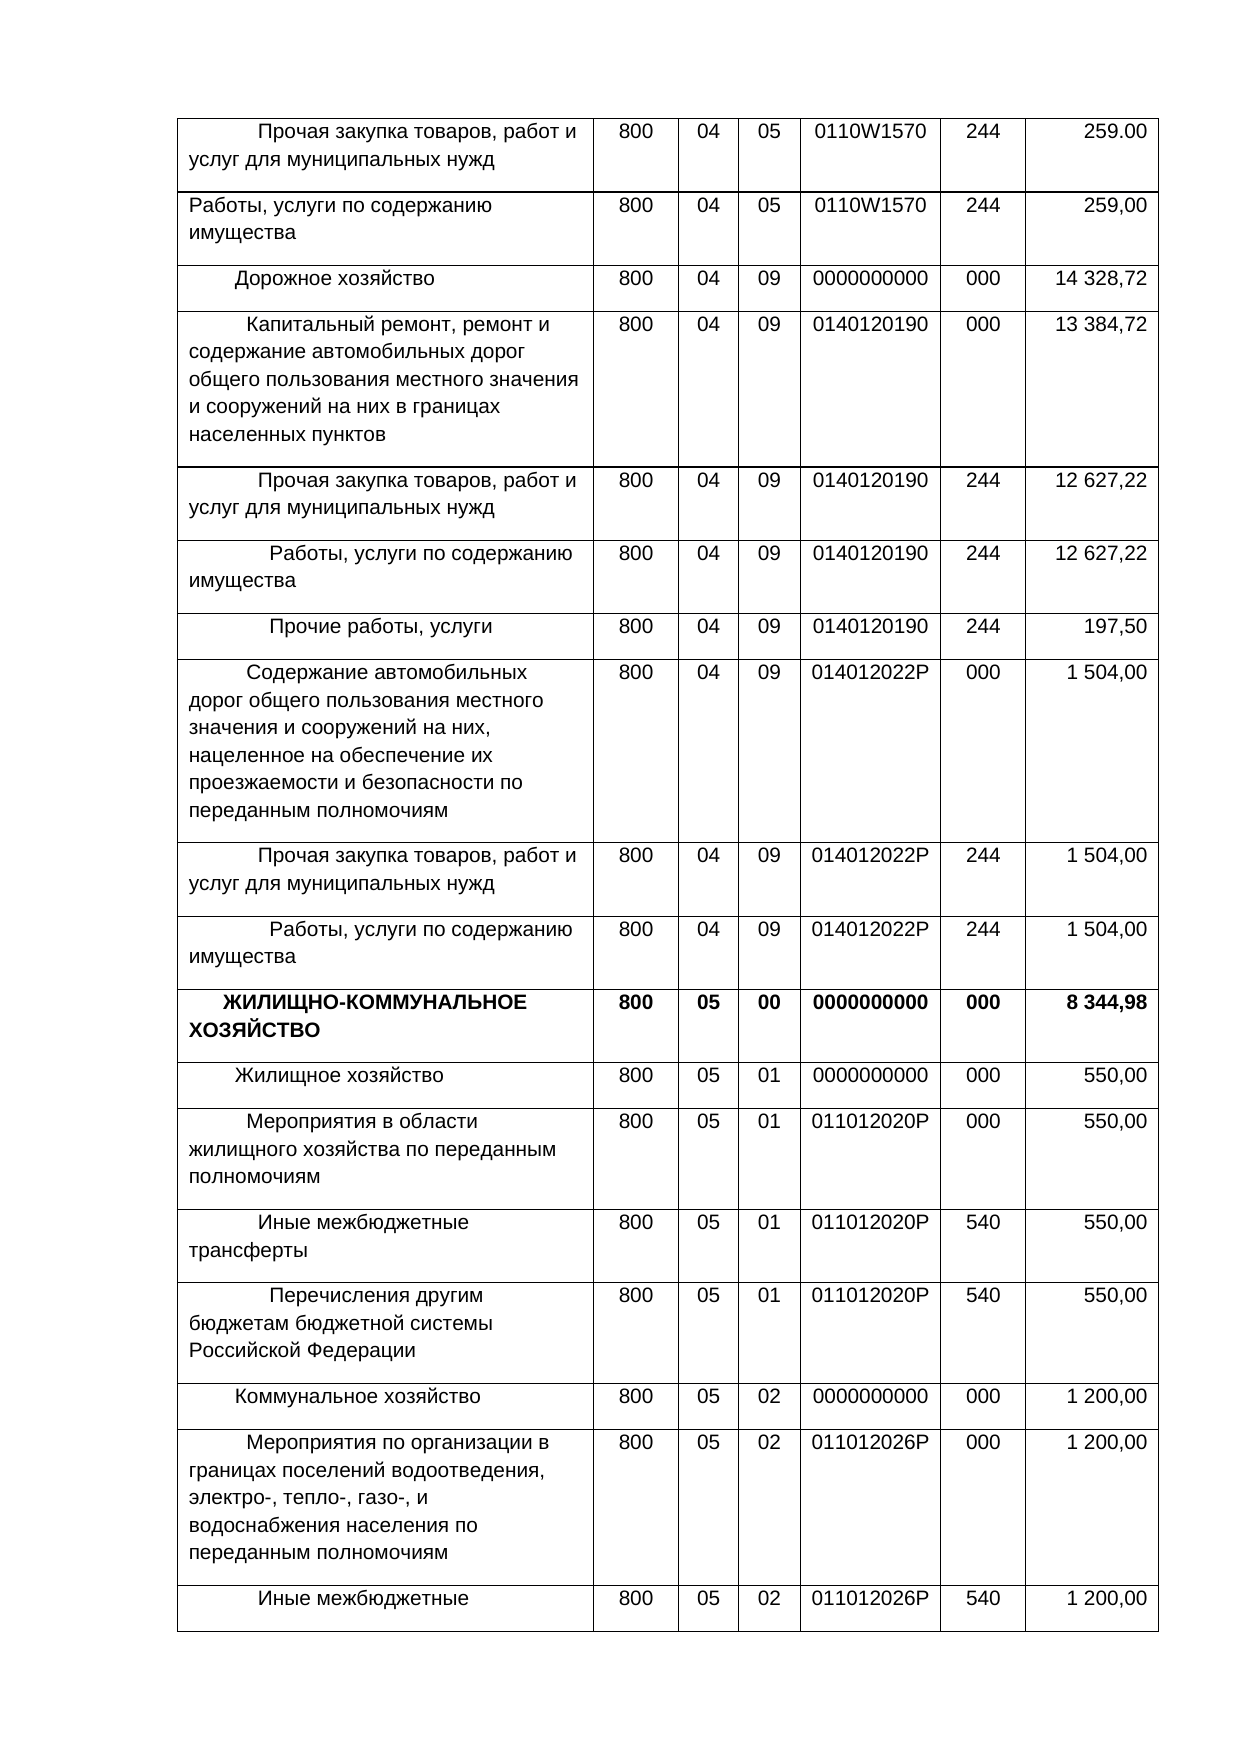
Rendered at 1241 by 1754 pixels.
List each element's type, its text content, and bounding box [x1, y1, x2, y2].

table_cell 540 [941, 1210, 1025, 1282]
table_cell 12 627,22 [1026, 541, 1158, 613]
table_cell 04 [679, 468, 738, 540]
table_cell 04 [679, 660, 738, 842]
table_cell 05 [679, 1210, 738, 1282]
table_cell Работы, услуги по содержанию имущества [178, 917, 593, 989]
table_cell 014012022P [801, 917, 940, 989]
table_cell 244 [941, 843, 1025, 916]
table_cell 01 [739, 1283, 800, 1383]
table_cell 1 504,00 [1026, 843, 1158, 916]
table_cell 0140120190 [801, 541, 940, 613]
table_cell 1 200,00 [1026, 1430, 1158, 1585]
table_cell 244 [941, 468, 1025, 540]
table_cell 04 [679, 312, 738, 466]
table_cell 244 [941, 119, 1025, 191]
table_cell 244 [941, 541, 1025, 613]
table_cell 800 [594, 990, 678, 1062]
table_cell Мероприятия в области жилищного хозяйства по переданным полномочиям [178, 1109, 593, 1209]
table_cell 09 [739, 917, 800, 989]
table_cell 05 [679, 1586, 738, 1631]
table_cell 14 328,72 [1026, 266, 1158, 311]
table_cell 000 [941, 1384, 1025, 1429]
table_cell 000 [941, 660, 1025, 842]
table_cell Иные межбюджетные трансферты [178, 1210, 593, 1282]
table_cell 09 [739, 541, 800, 613]
table_cell 540 [941, 1283, 1025, 1383]
table_cell 04 [679, 193, 738, 265]
table_cell 01 [739, 1063, 800, 1108]
table_cell 014012022P [801, 660, 940, 842]
table_cell Перечисления другим бюджетам бюджетной системы Российской Федерации [178, 1283, 593, 1383]
table_cell 05 [679, 1384, 738, 1429]
table_cell 1 504,00 [1026, 917, 1158, 989]
table_cell Прочая закупка товаров, работ и услуг для муниципальных нужд [178, 843, 593, 916]
table_cell 800 [594, 1063, 678, 1108]
table_cell 244 [941, 614, 1025, 659]
table_cell 02 [739, 1586, 800, 1631]
table_cell 800 [594, 614, 678, 659]
table_cell 540 [941, 1586, 1025, 1631]
table_cell 800 [594, 917, 678, 989]
table_cell 000 [941, 266, 1025, 311]
table_cell Прочая закупка товаров, работ и услуг для муниципальных нужд [178, 119, 593, 191]
table_cell 800 [594, 1210, 678, 1282]
table_cell 000 [941, 1109, 1025, 1209]
table_cell 8 344,98 [1026, 990, 1158, 1062]
table_cell 800 [594, 266, 678, 311]
table_cell 1 504,00 [1026, 660, 1158, 842]
table_cell 04 [679, 614, 738, 659]
table_cell 05 [679, 1430, 738, 1585]
table_cell Мероприятия по организации в границах поселений водоотведения, электро-, тепло-, газо-, и водоснабжения населения по переданным полномочиям [178, 1430, 593, 1585]
table_cell 0000000000 [801, 990, 940, 1062]
table_cell 800 [594, 1283, 678, 1383]
table_cell 0000000000 [801, 266, 940, 311]
table_cell 0110W1570 [801, 193, 940, 265]
table_cell 09 [739, 614, 800, 659]
table_cell 04 [679, 119, 738, 191]
table_cell 02 [739, 1430, 800, 1585]
table_cell 000 [941, 990, 1025, 1062]
table_cell 197,50 [1026, 614, 1158, 659]
table_cell 800 [594, 468, 678, 540]
table_cell 011012026P [801, 1586, 940, 1631]
table_cell 000 [941, 1430, 1025, 1585]
table_cell 0140120190 [801, 614, 940, 659]
table_cell Коммунальное хозяйство [178, 1384, 593, 1429]
table_cell 04 [679, 541, 738, 613]
table_cell 0140120190 [801, 312, 940, 466]
table_cell 09 [739, 468, 800, 540]
table_cell 011012020P [801, 1109, 940, 1209]
table_cell Жилищное хозяйство [178, 1063, 593, 1108]
table_cell Прочая закупка товаров, работ и услуг для муниципальных нужд [178, 468, 593, 540]
table_cell Иные межбюджетные [178, 1586, 593, 1631]
table_cell 09 [739, 660, 800, 842]
table_cell ЖИЛИЩНО-КОММУНАЛЬНОЕ ХОЗЯЙСТВО [178, 990, 593, 1062]
table_cell 800 [594, 541, 678, 613]
table_cell 04 [679, 843, 738, 916]
table_cell 800 [594, 660, 678, 842]
table_cell 09 [739, 312, 800, 466]
table_cell 0000000000 [801, 1384, 940, 1429]
table_cell 04 [679, 266, 738, 311]
table_cell 800 [594, 843, 678, 916]
table_cell 01 [739, 1210, 800, 1282]
table_cell 0140120190 [801, 468, 940, 540]
table_cell 05 [679, 1283, 738, 1383]
table_cell 800 [594, 1586, 678, 1631]
table_cell 800 [594, 1430, 678, 1585]
table_cell Прочие работы, услуги [178, 614, 593, 659]
table_cell 05 [739, 119, 800, 191]
table_cell Работы, услуги по содержанию имущества [178, 193, 593, 265]
table_cell 800 [594, 1109, 678, 1209]
table_cell 550,00 [1026, 1210, 1158, 1282]
table_cell 011012026P [801, 1430, 940, 1585]
table_cell 011012020P [801, 1210, 940, 1282]
table_cell 05 [739, 193, 800, 265]
table_cell 05 [679, 1063, 738, 1108]
table_cell 800 [594, 1384, 678, 1429]
table_cell 0000000000 [801, 1063, 940, 1108]
table_cell 244 [941, 193, 1025, 265]
table_cell Работы, услуги по содержанию имущества [178, 541, 593, 613]
table_cell 000 [941, 1063, 1025, 1108]
table_cell Капитальный ремонт, ремонт и содержание автомобильных дорог общего пользования местного значения и сооружений на них в границах населенных пунктов [178, 312, 593, 466]
table_cell 05 [679, 1109, 738, 1209]
table_cell 00 [739, 990, 800, 1062]
table_cell Дорожное хозяйство [178, 266, 593, 311]
table_cell 12 627,22 [1026, 468, 1158, 540]
table_cell 800 [594, 312, 678, 466]
table_cell 550,00 [1026, 1283, 1158, 1383]
table_cell 02 [739, 1384, 800, 1429]
table_cell 1 200,00 [1026, 1384, 1158, 1429]
table_cell 011012020P [801, 1283, 940, 1383]
table_cell 014012022P [801, 843, 940, 916]
table_cell 09 [739, 843, 800, 916]
table_cell 0110W1570 [801, 119, 940, 191]
table_cell 13 384,72 [1026, 312, 1158, 466]
table_cell 01 [739, 1109, 800, 1209]
table_cell 000 [941, 312, 1025, 466]
table_cell 800 [594, 119, 678, 191]
table_cell 1 200,00 [1026, 1586, 1158, 1631]
table_cell 550,00 [1026, 1063, 1158, 1108]
table_cell 04 [679, 917, 738, 989]
table_cell 550,00 [1026, 1109, 1158, 1209]
table_cell 800 [594, 193, 678, 265]
table_cell 244 [941, 917, 1025, 989]
table_cell 259,00 [1026, 193, 1158, 265]
table_cell 259.00 [1026, 119, 1158, 191]
table_cell Содержание автомобильных дорог общего пользования местного значения и сооружений на них, нацеленное на обеспечение их проезжаемости и безопасности по переданным полномочиям [178, 660, 593, 842]
table_cell 05 [679, 990, 738, 1062]
table_cell 09 [739, 266, 800, 311]
